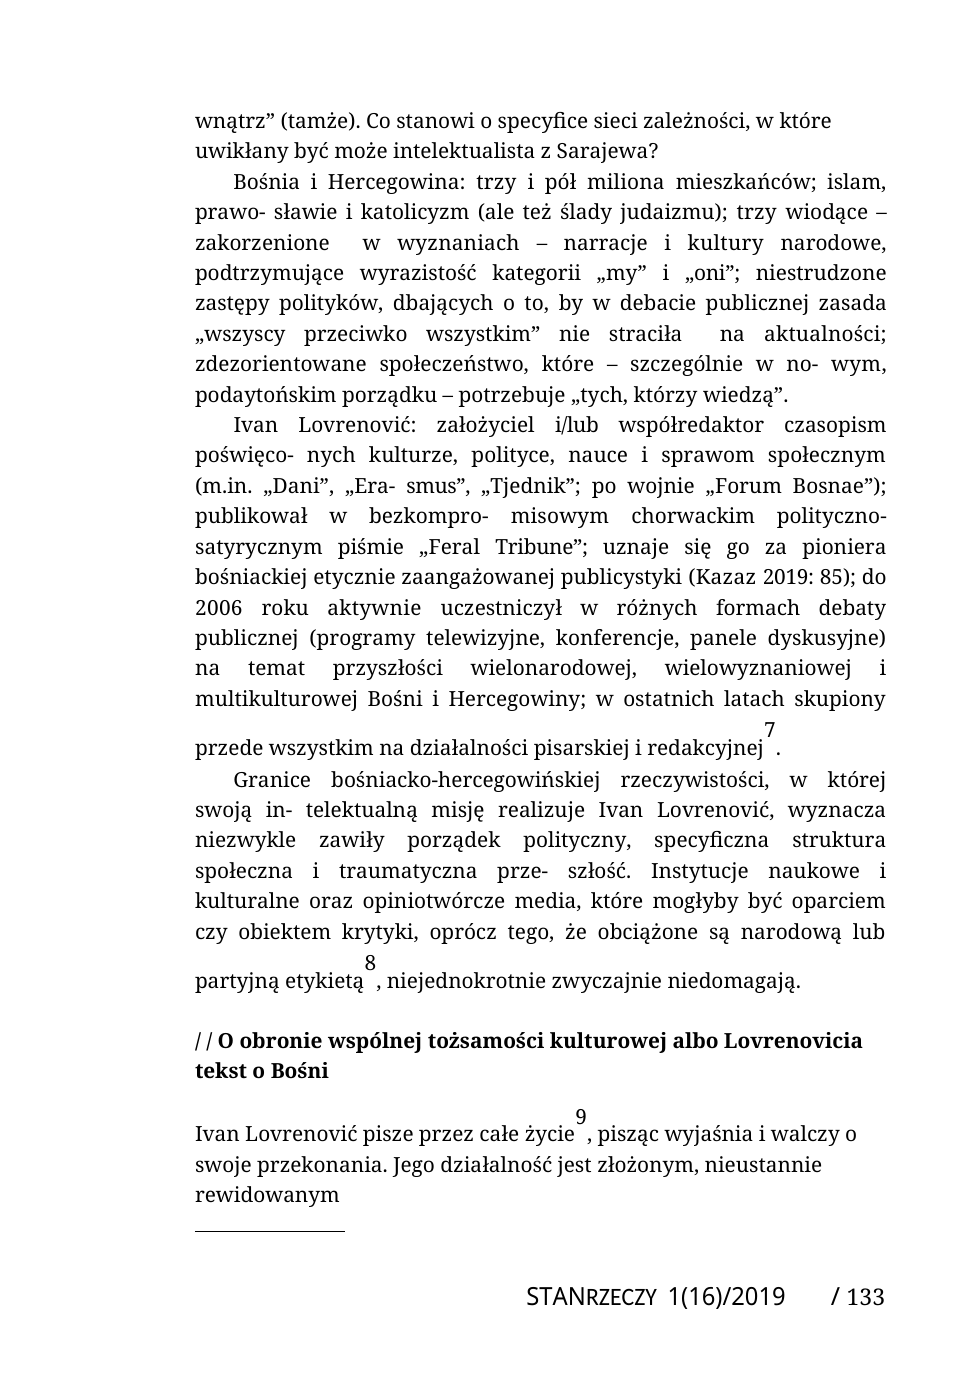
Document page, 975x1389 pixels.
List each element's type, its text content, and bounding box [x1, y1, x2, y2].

text Granice bośniacko-hercegowińskiej rzeczywistości, w której swoją in- telektualną misję realizuje Ivan Lovrenović, wyznacza niezwykle zawiły porządek polityczny, specyficzna struktura społeczna i traumatyczna prze- szłość. Instytucje naukowe i kulturalne oraz opiniotwórcze media, które mogłyby być oparciem czy obiektem krytyki, oprócz tego, że obciążone są narodową lub partyjną etykietą8, niejednokrotnie zwyczajnie niedomagają. [195, 765, 887, 994]
text Ivan Lovrenović: założyciel i/lub współredaktor czasopism poświęco- nych kulturze, polityce, nauce i sprawom społecznym (m.in. „Dani”, „Era- smus”, „Tjednik”; po wojnie „Forum Bosnae”); publikował w bezkompro- misowym chorwackim polityczno-satyrycznym piśmie „Feral Tribune”; uznaje się go za pioniera bośniackiej etycznie zaangażowanej publicystyki (Kazaz 2019: 85); do 2006 roku aktywnie uczestniczył w różnych formach debaty publicznej (programy telewizyjne, konferencje, panele dyskusyjne) na temat przyszłości wielonarodowej, wielowyznaniowej i multikulturowej Bośni i Hercegowiny; w ostatnich latach skupiony przede wszystkim na działalności pisarskiej i redakcyjnej7. [195, 410, 887, 762]
subtitle / / O obronie wspólnej tożsamości kulturowej albo Lovrenovicia tekst o Bośni [195, 1026, 898, 1085]
text Ivan Lovrenović pisze przez całe życie9, pisząc wyjaśnia i walczy o swoje przekonania. Jego działalność jest złożonym, nieustannie rewidowanym [195, 1102, 898, 1208]
text wnątrz” (tamże). Co stanowi o specyfice sieci zależności, w które uwikłany być może intelektualista z Sarajewa? [195, 106, 888, 165]
text Bośnia i Hercegowina: trzy i pół miliona mieszkańców; islam, prawo- sławie i katolicyzm (ale też ślady judaizmu); trzy wiodące – zakorzenione w wyznaniach – narracje i kultury narodowe, podtrzymujące wyrazistość kategorii „my” i „oni”; niestrudzone zastępy polityków, dbających o to, by w debacie publicznej zasada „wszyscy przeciwko wszystkim” nie straciła na aktualności; zdezorientowane społeczeństwo, które – szczególnie w no- wym, podaytońskim porządku – potrzebuje „tych, którzy wiedzą”. [195, 167, 887, 408]
